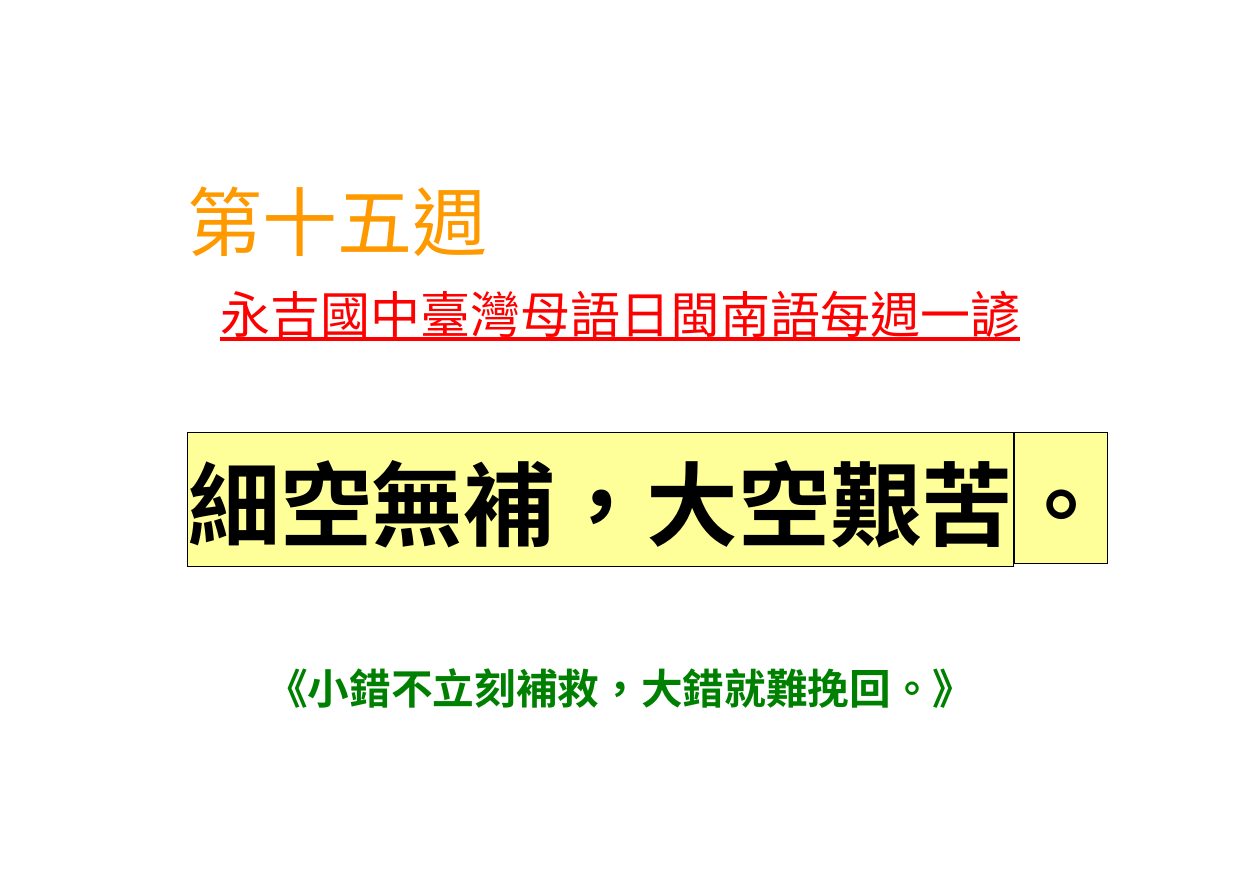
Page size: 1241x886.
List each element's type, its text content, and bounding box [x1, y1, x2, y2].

text 《小錯不立刻補救，大錯就難挽回。》 [187, 649, 1053, 724]
text 細空無補，大空艱苦。 [1015, 433, 1053, 563]
text 細空無補，大空艱苦。 [187, 564, 1053, 574]
text 第十五週 [187, 162, 1053, 274]
text 細空無補，大空艱苦。 [187, 424, 1053, 432]
text 細空無補，大空艱苦。 [188, 433, 1013, 566]
text 永吉國中臺灣母語日閩南語每週一諺 [187, 274, 1053, 349]
